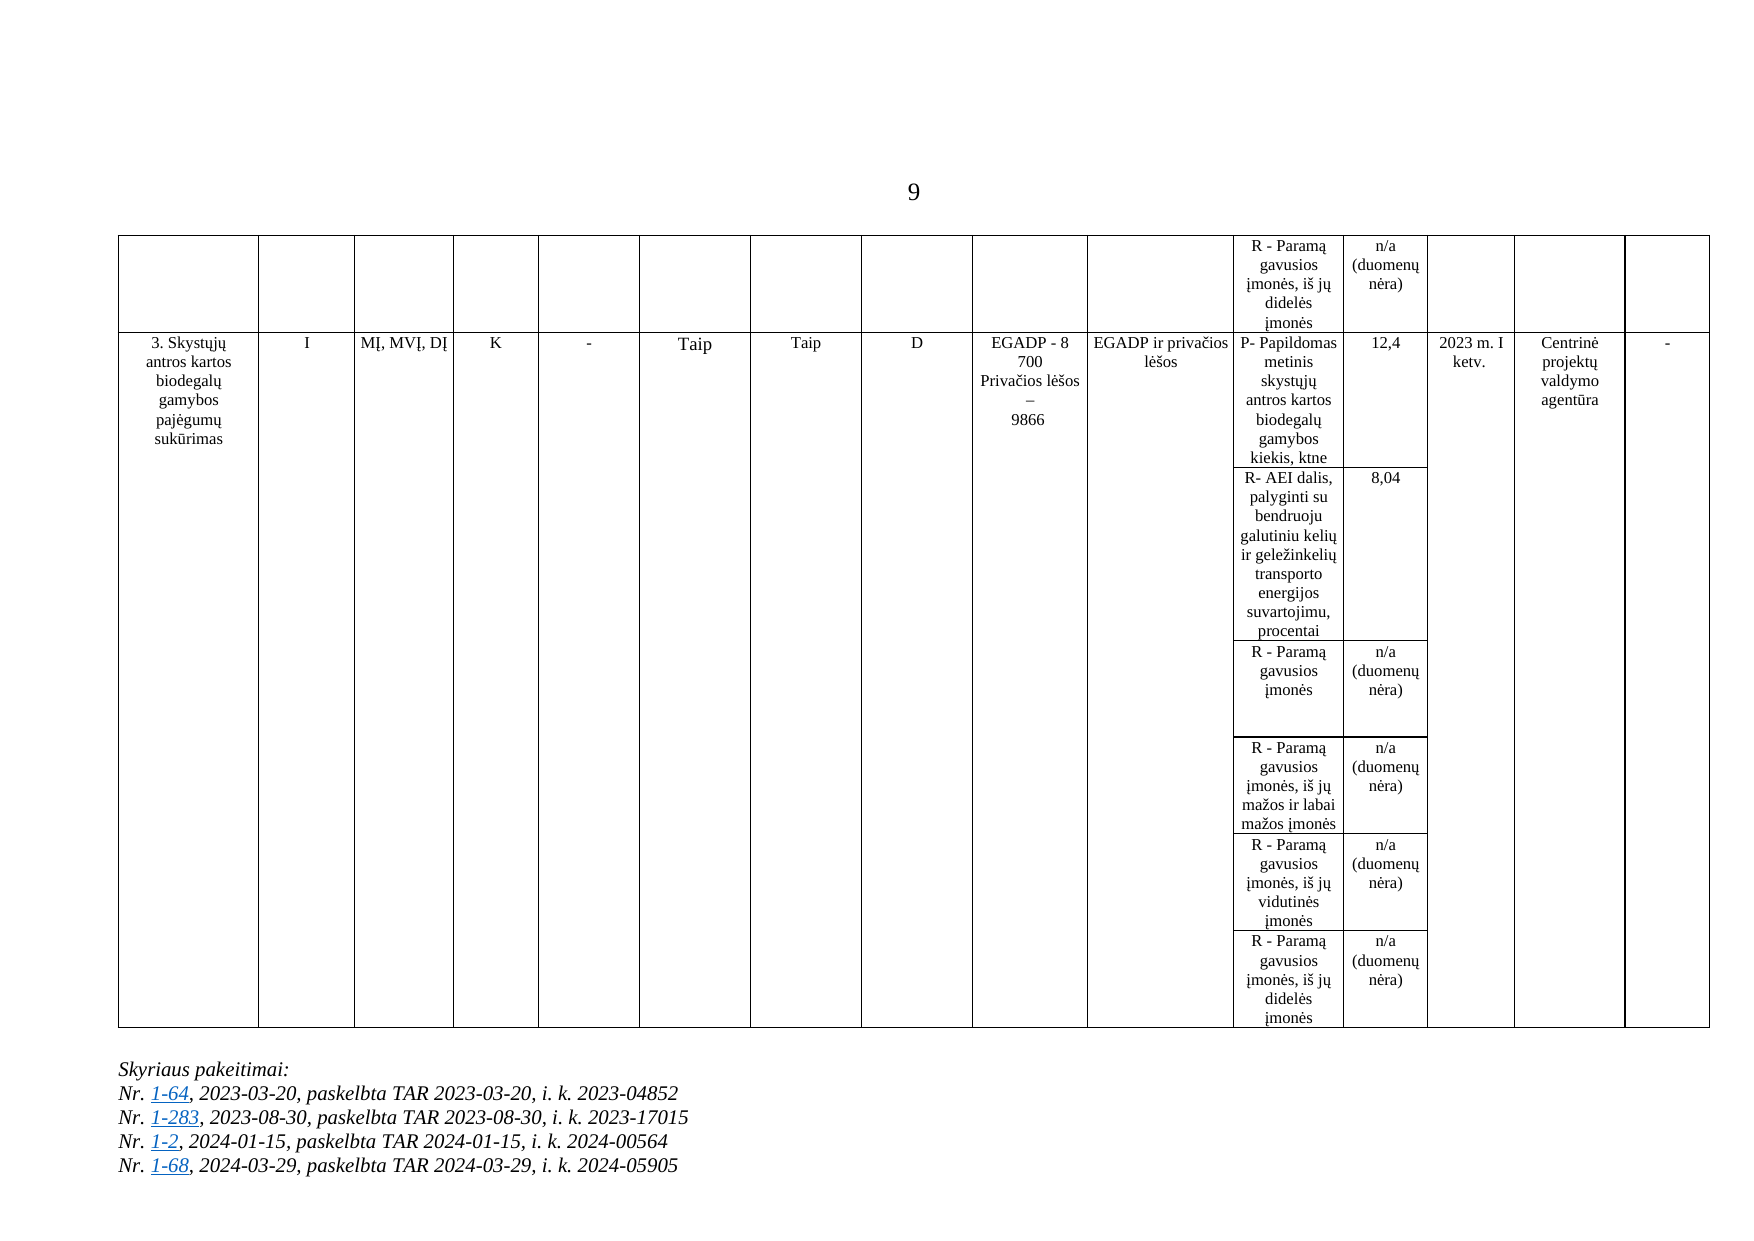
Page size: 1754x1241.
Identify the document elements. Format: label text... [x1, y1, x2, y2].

table_cell n/a (duomenų nėra) [1344, 236, 1427, 332]
text Nr. 1-283, 2023-08-30, paskelbta TAR 2023-08-30, i. k. 2023-17015 [118, 1105, 1709, 1129]
table_cell n/a (duomenų nėra) [1344, 931, 1427, 1027]
table_cell Taip [751, 333, 861, 1027]
text Nr. 1-2, 2024-01-15, paskelbta TAR 2024-01-15, i. k. 2024-00564 [118, 1129, 1709, 1153]
table_cell 3. Skystųjų antros kartos biodegalų gamybos pajėgumų sukūrimas [119, 333, 258, 1027]
table_cell [1428, 236, 1514, 332]
table_cell - [539, 333, 639, 1027]
table_cell [1088, 236, 1233, 332]
text Nr. 1-64, 2023-03-20, paskelbta TAR 2023-03-20, i. k. 2023-04852 [118, 1081, 1709, 1105]
table_cell Centrinė projektų valdymo agentūra [1515, 333, 1624, 1027]
table_cell R - Paramą gavusios įmonės [1234, 641, 1343, 736]
table_cell EGADP ir privačios lėšos [1088, 333, 1233, 1027]
table_cell [1515, 236, 1624, 332]
table_cell P- Papildomas metinis skystųjų antros kartos biodegalų gamybos kiekis, ktne [1234, 333, 1343, 467]
table_cell n/a (duomenų nėra) [1344, 834, 1427, 930]
table_cell n/a (duomenų nėra) [1344, 738, 1427, 833]
table_cell [355, 236, 453, 332]
text Nr. 1-68, 2024-03-29, paskelbta TAR 2024-03-29, i. k. 2024-05905 [118, 1153, 1709, 1177]
table_cell - [1626, 333, 1709, 1027]
table_cell R - Paramą gavusios įmonės, iš jų didelės įmonės [1234, 236, 1343, 332]
table_cell [973, 236, 1087, 332]
table_cell - [539, 236, 639, 332]
table_cell 8,04 [1344, 468, 1427, 640]
table_cell 2023 m. I ketv. [1428, 333, 1514, 1027]
table_cell [751, 236, 861, 332]
table_cell R - Paramą gavusios įmonės, iš jų vidutinės įmonės [1234, 834, 1343, 930]
table_cell [862, 236, 972, 332]
table_cell MĮ, MVĮ, DĮ [355, 333, 453, 1027]
table_cell R - Paramą gavusios įmonės, iš jų mažos ir labai mažos įmonės [1234, 738, 1343, 833]
table_cell [640, 236, 750, 332]
table_cell D [862, 333, 972, 1027]
table_cell K [454, 333, 538, 1027]
table_cell I [259, 333, 354, 1027]
text Skyriaus pakeitimai: [118, 1057, 1709, 1081]
table_cell EGADP - 8 700 Privačios lėšos – 9866 [973, 333, 1087, 1027]
table_cell R- AEI dalis, palyginti su bendruoju galutiniu kelių ir geležinkelių transporto energijos suvartojimu, procentai [1234, 468, 1343, 640]
table_cell [259, 236, 354, 332]
table_cell 12,4 [1344, 333, 1427, 467]
table_cell R - Paramą gavusios įmonės, iš jų didelės įmonės [1234, 931, 1343, 1027]
table_cell Taip [640, 333, 750, 1027]
table_cell [1626, 236, 1709, 332]
table_cell [454, 236, 538, 332]
table_cell n/a (duomenų nėra) [1344, 641, 1427, 736]
table_cell [119, 236, 258, 332]
